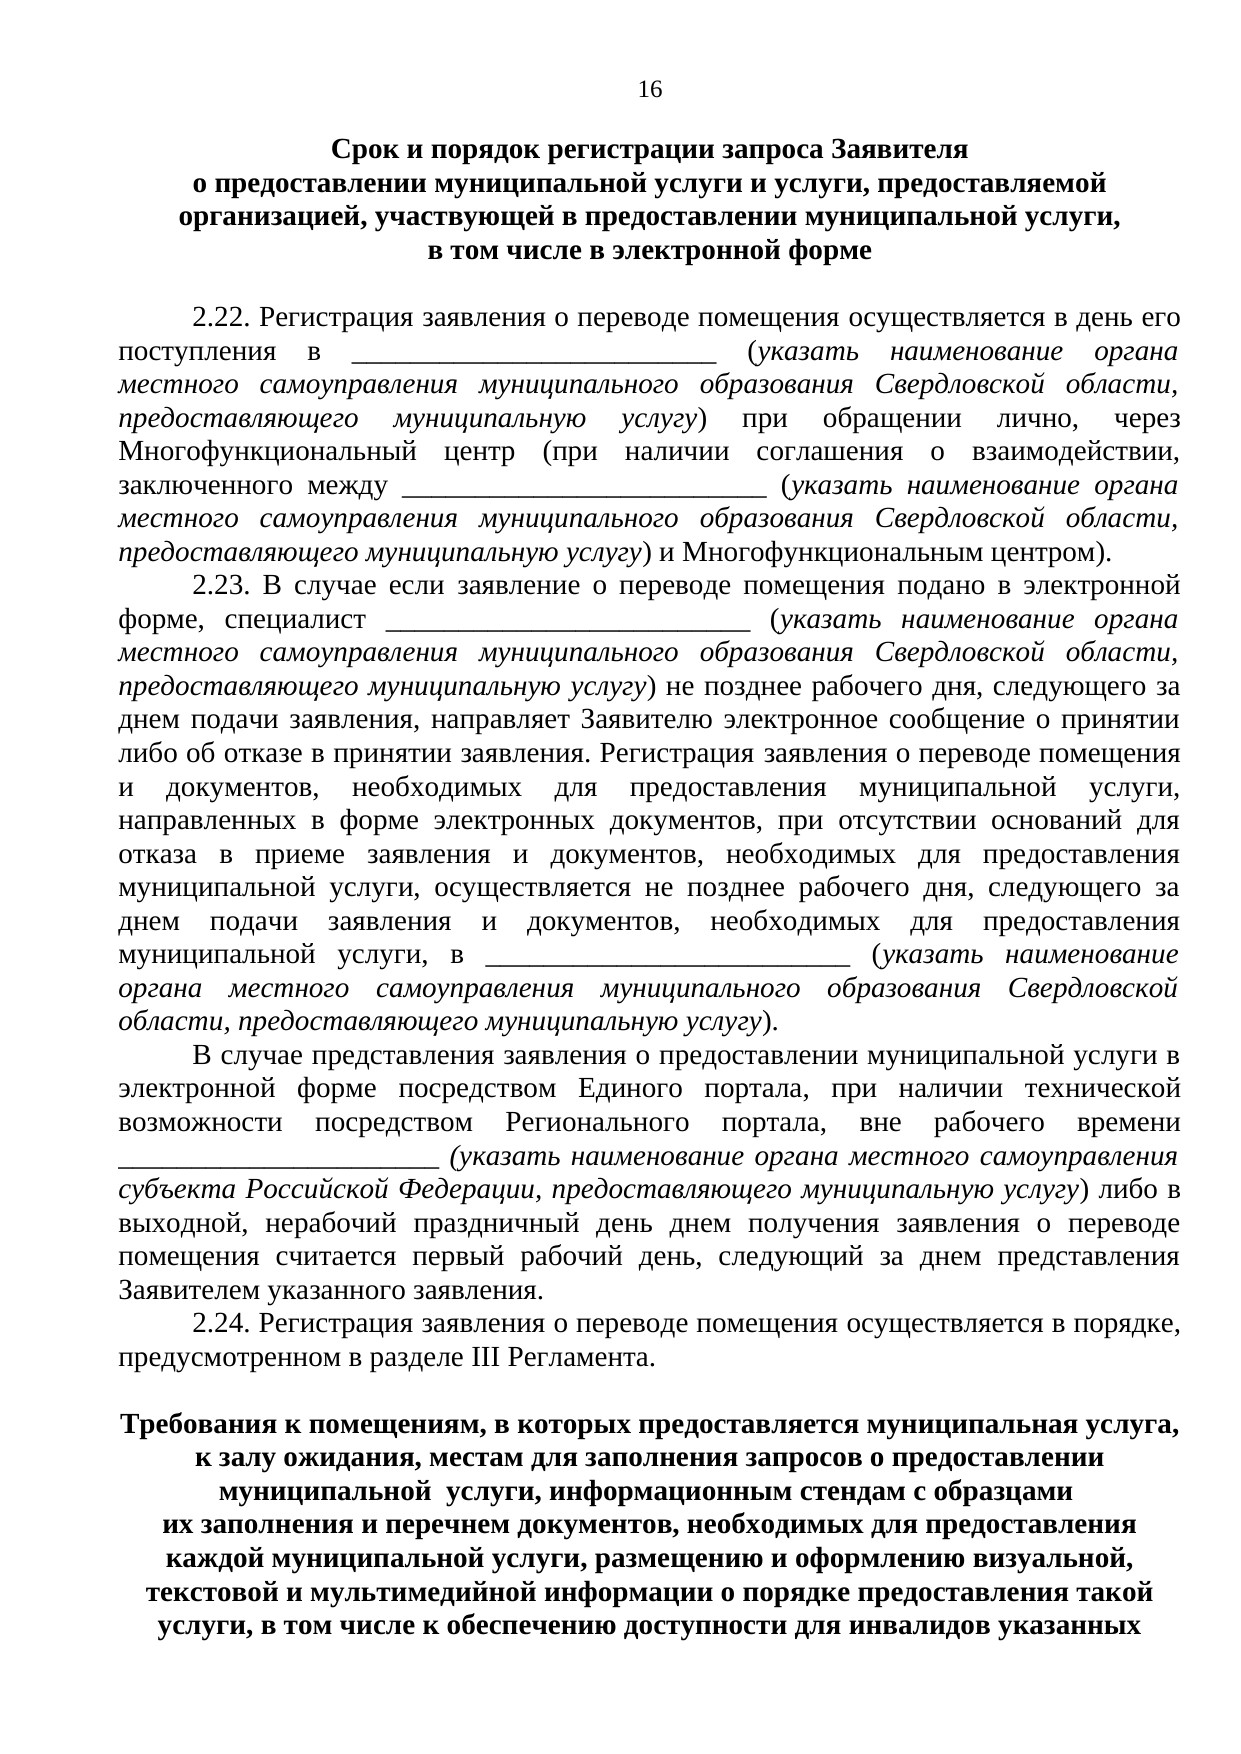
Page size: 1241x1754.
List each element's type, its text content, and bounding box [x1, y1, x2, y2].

text в том числе в электронной форме [118, 232, 1181, 266]
text Срок и порядок регистрации запроса Заявителя [118, 131, 1181, 165]
text о предоставлении муниципальной услуги и услуги, предоставляемой организацией, участвующей в предоставлении муниципальной услуги, [118, 165, 1181, 232]
text 2.24. Регистрация заявления о переводе помещения осуществляется в порядке, предусмотренном в разделе III Регламента. [118, 1305, 1181, 1372]
text 2.23. В случае если заявление о переводе помещения подано в электронной форме, специалист _________________________ (указать наименование органа местного самоуправления муниципального образования Свердловской области, предоставляющего муниципальную услугу) не позднее рабочего дня, следующего за днем подачи заявления, направляет Заявителю электронное сообщение о принятии либо об отказе в принятии заявления. Регистрация заявления о переводе помещения и документов, необходимых для предоставления муниципальной услуги, направленных в форме электронных документов, при отсутствии оснований для отказа в приеме заявления и документов, необходимых для предоставления муниципальной услуги, осуществляется не позднее рабочего дня, следующего за днем подачи заявления и документов, необходимых для предоставления муниципальной услуги, в _________________________ (указать наименование органа местного самоуправления муниципального образования Свердловской области, предоставляющего муниципальную услугу). [118, 567, 1181, 1037]
text 2.22. Регистрация заявления о переводе помещения осуществляется в день его поступления в _________________________ (указать наименование органа местного самоуправления муниципального образования Свердловской области, предоставляющего муниципальную услугу) при обращении лично, через Многофункциональный центр (при наличии соглашения о взаимодействии, заключенного между _________________________ (указать наименование органа местного самоуправления муниципального образования Свердловской области, предоставляющего муниципальную услугу) и Многофункциональным центром). [118, 299, 1181, 567]
text Требования к помещениям, в которых предоставляется муниципальная услуга, к залу ожидания, местам для заполнения запросов о предоставлении муниципальной услуги, информационным стендам с образцами их заполнения и перечнем документов, необходимых для предоставления каждой муниципальной услуги, размещению и оформлению визуальной, текстовой и мультимедийной информации о порядке предоставления такой услуги, в том числе к обеспечению доступности для инвалидов указанных [118, 1406, 1181, 1641]
text В случае представления заявления о предоставлении муниципальной услуги в электронной форме посредством Единого портала, при наличии технической возможности посредством Регионального портала, вне рабочего времени ______________________ (указать наименование органа местного самоуправления субъекта Российской Федерации, предоставляющего муниципальную услугу) либо в выходной, нерабочий праздничный день днем получения заявления о переводе помещения считается первый рабочий день, следующий за днем представления Заявителем указанного заявления. [118, 1037, 1181, 1305]
